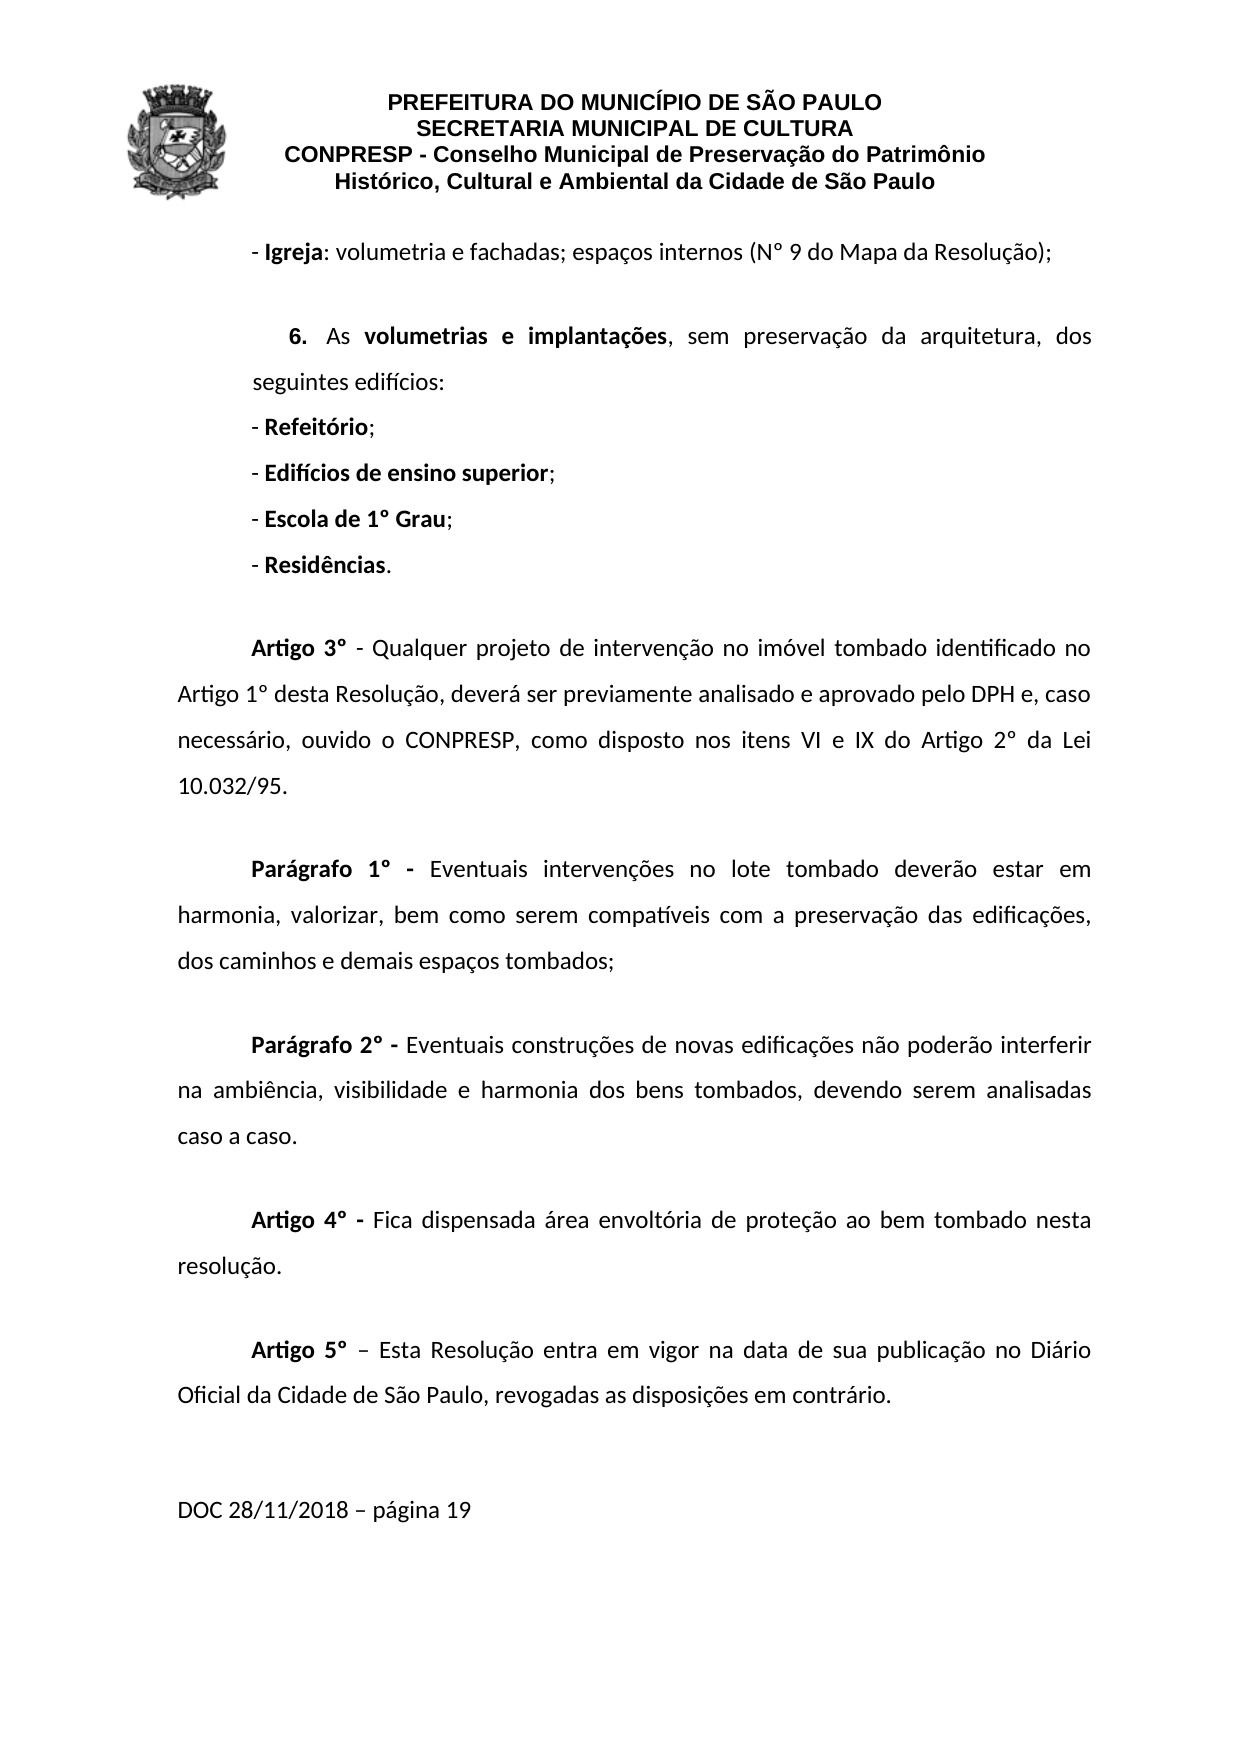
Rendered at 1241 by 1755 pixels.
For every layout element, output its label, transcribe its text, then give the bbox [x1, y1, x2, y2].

text DOC 28/11/2018 – página 19 [177, 1494, 1093, 1525]
text - Edifícios de ensino superior; [177, 457, 1093, 488]
text - Igreja: volumetria e fachadas; espaços internos (Nº 9 do Mapa da Resolução); [177, 236, 1093, 267]
text Artigo 3º - Qualquer projeto de intervenção no imóvel tombado identificado no Artigo 1º desta Resolução, deverá ser previamente analisado e aprovado pelo DPH e, caso necessário, ouvido o CONPRESP, como disposto nos itens VI e IX do Artigo 2º da Lei 10.032/95. [177, 633, 1093, 800]
text Artigo 4º - Fica dispensada área envoltória de proteção ao bem tombado nesta resolução. [177, 1204, 1093, 1281]
text Artigo 5º – Esta Resolução entra em vigor na data de sua publicação no Diário Oficial da Cidade de São Paulo, revogadas as disposições em contrário. [177, 1334, 1093, 1410]
text Parágrafo 2º - Eventuais construções de novas edificações não poderão interferir na ambiência, visibilidade e harmonia dos bens tombados, devendo serem analisadas caso a caso. [177, 1029, 1093, 1151]
text Parágrafo 1º - Eventuais intervenções no lote tombado deverão estar em harmonia, valorizar, bem como serem compatíveis com a preservação das edificações, dos caminhos e demais espaços tombados; [177, 854, 1093, 976]
list As volumetrias e implantações, sem preservação da arquitetura, dos seguintes edifícios: [215, 320, 1093, 396]
text - Residências. [177, 549, 1093, 579]
text - Refeitório; [177, 412, 1093, 442]
text - Escola de 1º Grau; [177, 503, 1093, 533]
